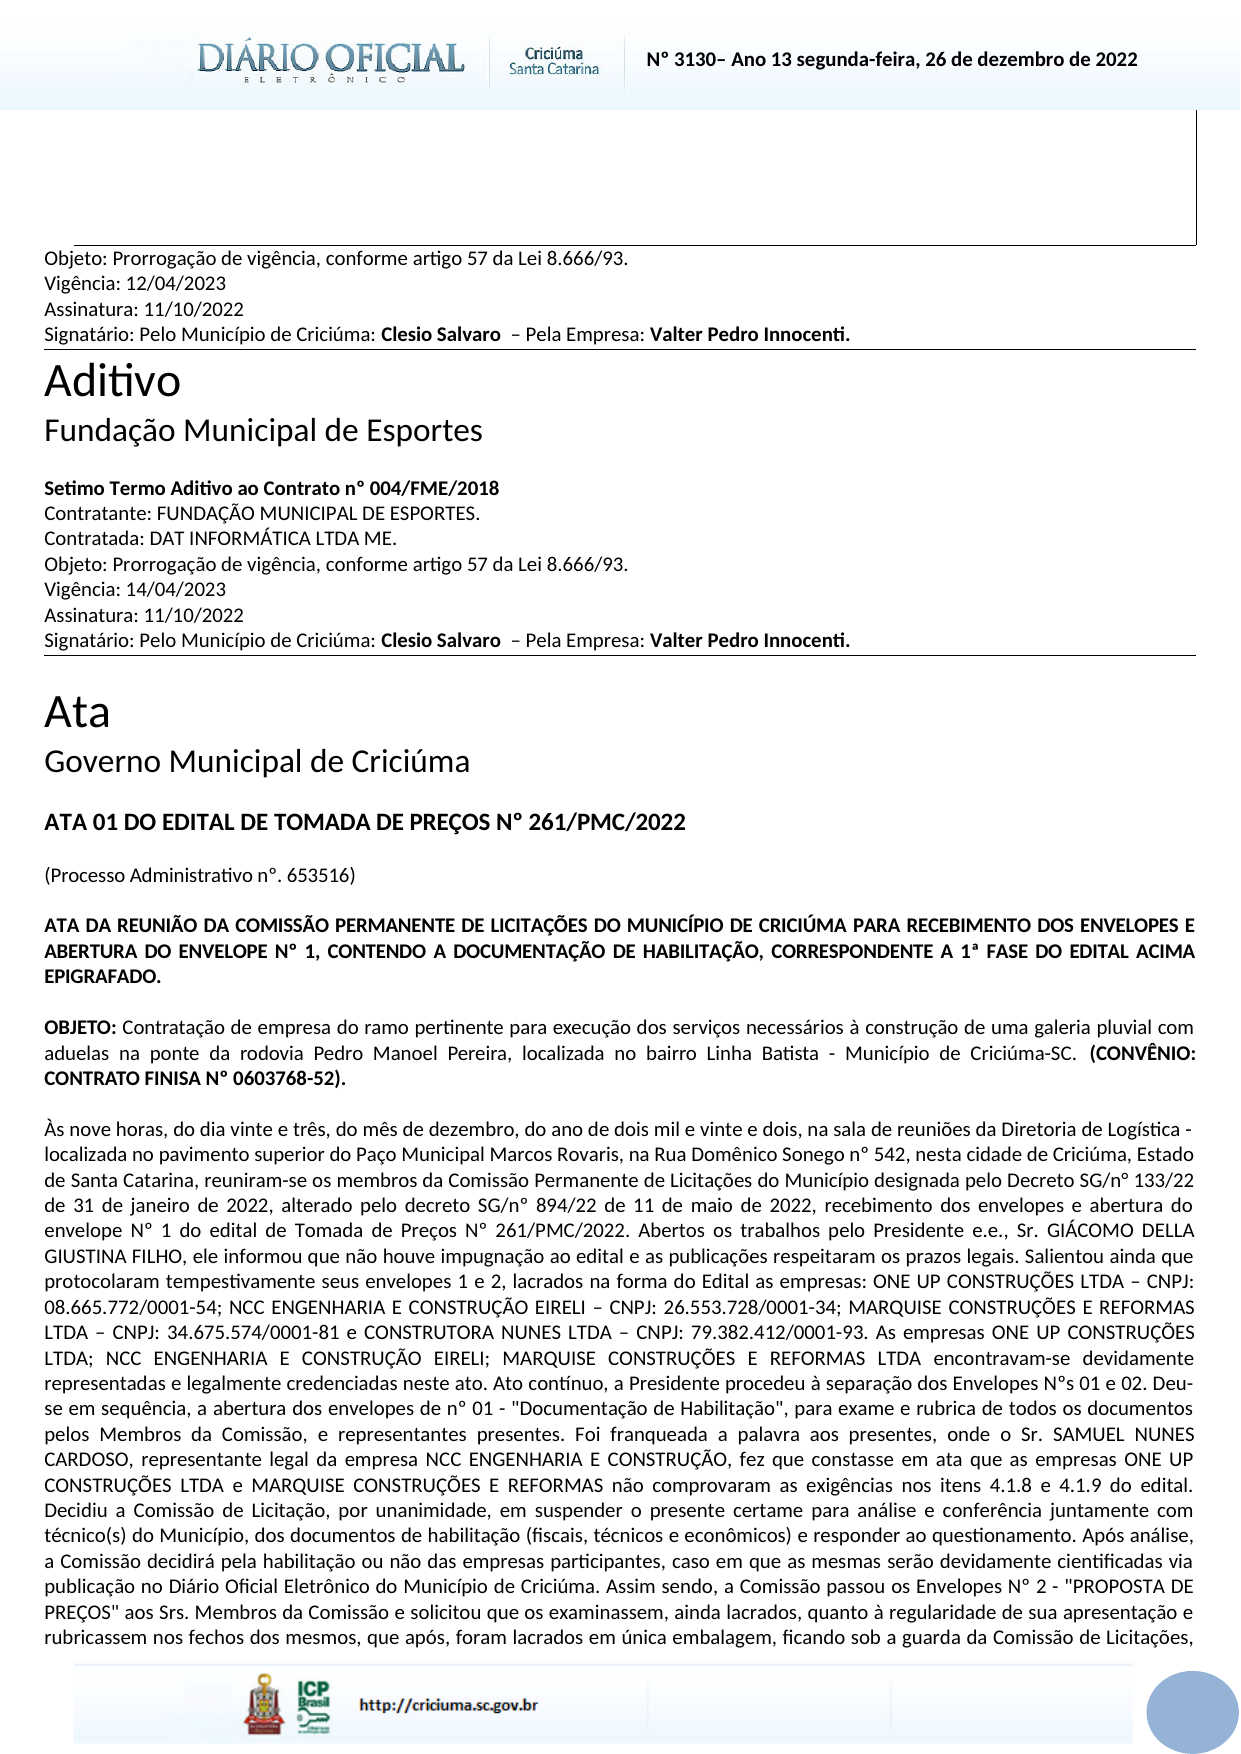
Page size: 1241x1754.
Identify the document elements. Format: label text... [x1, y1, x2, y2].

text ATA DA REUNIÃO DA COMISSÃO PERMANENTE DE LICITAÇÕES DO MUNICÍPIO DE CRICIÚMA PARA RECEBIMENTO DOS ENVELOPES E ABERTURA DO ENVELOPE Nº 1, CONTENDO A DOCUMENTAÇÃO DE HABILITAÇÃO, CORRESPONDENTE A 1ª FASE DO EDITAL ACIMA EPIGRAFADO. [44, 913, 1196, 989]
text (Processo Administrativo nº. 653516) [44, 862, 1196, 887]
text Assinatura: 11/10/2022 [44, 602, 1196, 627]
text Às nove horas, do dia vinte e três, do mês de dezembro, do ano de dois mil e vinte e dois, na sala de reuniões da Diretoria de Logística - localizada no pavimento superior do Paço Municipal Marcos Rovaris, na Rua Domênico Sonego nº 542, nesta cidade de Criciúma, Estado de Santa Catarina, reuniram-se os membros da Comissão Permanente de Licitações do Município designada pelo Decreto SG/n° 133/22 de 31 de janeiro de 2022, alterado pelo decreto SG/nº 894/22 de 11 de maio de 2022, recebimento dos envelopes e abertura do envelope Nº 1 do edital de Tomada de Preços Nº 261/PMC/2022. Abertos os trabalhos pelo Presidente e.e., Sr. GIÁCOMO DELLA GIUSTINA FILHO, ele informou que não houve impugnação ao edital e as publicações respeitaram os prazos legais. Salientou ainda que protocolaram tempestivamente seus envelopes 1 e 2, lacrados na forma do Edital as empresas: ONE UP CONSTRUÇÕES LTDA – CNPJ: 08.665.772/0001-54; NCC ENGENHARIA E CONSTRUÇÃO EIRELI – CNPJ: 26.553.728/0001-34; MARQUISE CONSTRUÇÕES E REFORMAS LTDA – CNPJ: 34.675.574/0001-81 e CONSTRUTORA NUNES LTDA – CNPJ: 79.382.412/0001-93. As empresas ONE UP CONSTRUÇÕES LTDA; NCC ENGENHARIA E CONSTRUÇÃO EIRELI; MARQUISE CONSTRUÇÕES E REFORMAS LTDA encontravam-se devidamente representadas e legalmente credenciadas neste ato. Ato contínuo, a Presidente procedeu à separação dos Envelopes Nºs 01 e 02. Deu-se em sequência, a abertura dos envelopes de nº 01 - "Documentação de Habilitação", para exame e rubrica de todos os documentos pelos Membros da Comissão, e representantes presentes. Foi franqueada a palavra aos presentes, onde o Sr. SAMUEL NUNES CARDOSO, representante legal da empresa NCC ENGENHARIA E CONSTRUÇÃO, fez que constasse em ata que as empresas ONE UP CONSTRUÇÕES LTDA e MARQUISE CONSTRUÇÕES E REFORMAS não comprovaram as exigências nos itens 4.1.8 e 4.1.9 do edital. Decidiu a Comissão de Licitação, por unanimidade, em suspender o presente certame para análise e conferência juntamente com técnico(s) do Município, dos documentos de habilitação (fiscais, técnicos e econômicos) e responder ao questionamento. Após análise, a Comissão decidirá pela habilitação ou não das empresas participantes, caso em que as mesmas serão devidamente cientificadas via publicação no Diário Oficial Eletrônico do Município de Criciúma. Assim sendo, a Comissão passou os Envelopes Nº 2 - "PROPOSTA DE PREÇOS" aos Srs. Membros da Comissão e solicitou que os examinassem, ainda lacrados, quanto à regularidade de sua apresentação e rubricassem nos fechos dos mesmos, que após, foram lacrados em única embalagem, ficando sob a guarda da Comissão de Licitações, [44, 1116, 1196, 1650]
text Objeto: Prorrogação de vigência, conforme artigo 57 da Lei 8.666/93. [44, 245, 1196, 271]
text Vigência: 12/04/2023 [44, 271, 1196, 296]
text Setimo Termo Aditivo ao Contrato nº 004/FME/2018 [44, 475, 1196, 500]
text ATA 01 DO EDITAL DE TOMADA DE PREÇOS Nº 261/PMC/2022 [44, 806, 1196, 836]
text Objeto: Prorrogação de vigência, conforme artigo 57 da Lei 8.666/93. [44, 551, 1196, 576]
text Contratada: DAT INFORMÁTICA LTDA ME. [44, 526, 1196, 551]
text Ata Governo Municipal de Criciúma [44, 681, 1196, 780]
text Vigência: 14/04/2023 [44, 576, 1196, 602]
text Aditivo Fundação Municipal de Esportes [44, 350, 1196, 449]
text Signatário: Pelo Município de Criciúma: Clesio Salvaro – Pela Empresa: Valter Pedro Innocenti. [44, 627, 1196, 655]
text Signatário: Pelo Município de Criciúma: Clesio Salvaro – Pela Empresa: Valter Pedro Innocenti. [44, 321, 1196, 349]
text Assinatura: 11/10/2022 [44, 296, 1196, 321]
text OBJETO: Contratação de empresa do ramo pertinente para execução dos serviços necessários à construção de uma galeria pluvial com aduelas na ponte da rodovia Pedro Manoel Pereira, localizada no bairro Linha Batista - Município de Criciúma-SC. (CONVÊNIO: CONTRATO FINISA Nº 0603768-52). [44, 1014, 1196, 1091]
text Contratante: FUNDAÇÃO MUNICIPAL DE ESPORTES. [44, 500, 1196, 526]
